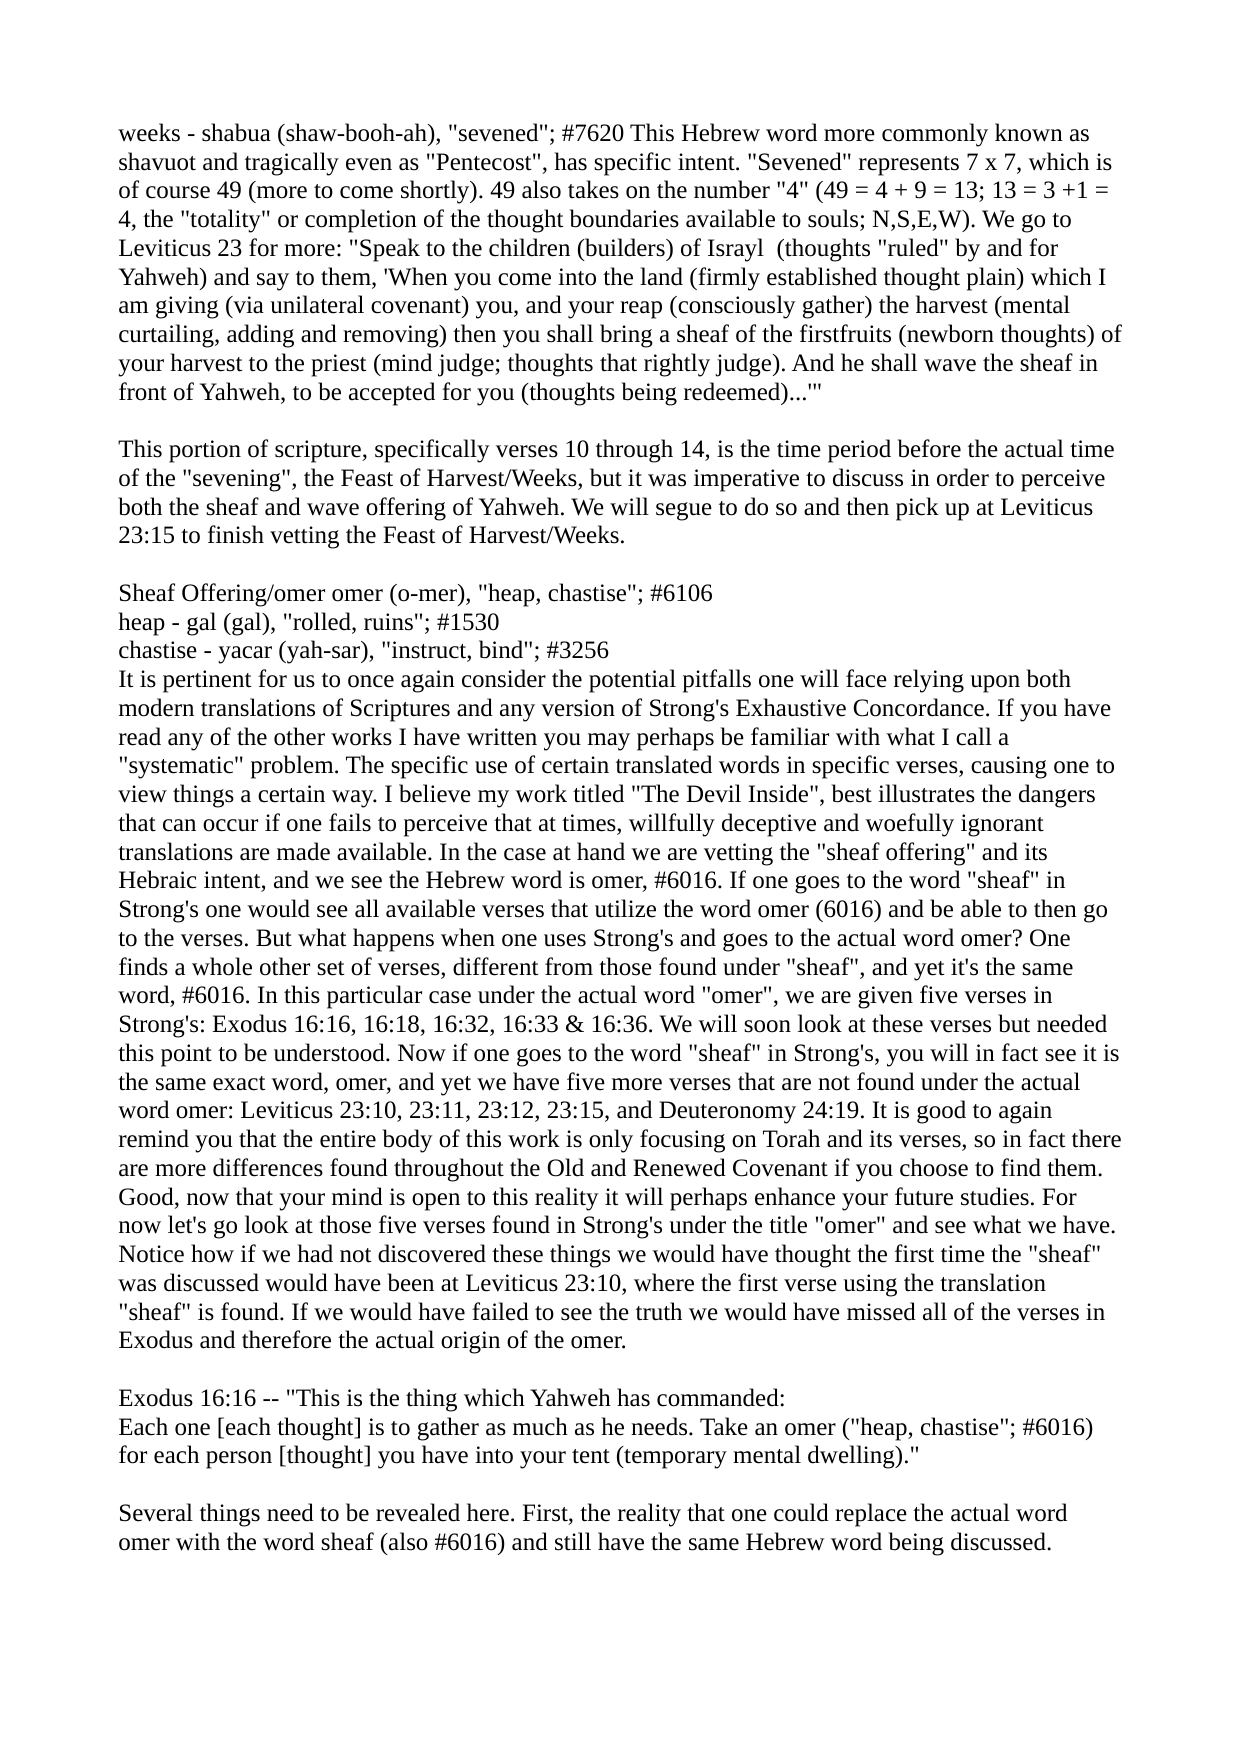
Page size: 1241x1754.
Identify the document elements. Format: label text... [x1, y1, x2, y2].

text chastise - yacar (yah-sar), "instruct, bind"; #3256 [118, 636, 1122, 664]
text It is pertinent for us to once again consider the potential pitfalls one will face relying upon both modern translations of Scriptures and any version of Strong's Exhaustive Concordance. If you have read any of the other works I have written you may perhaps be familiar with what I call a "systematic" problem. The specific use of certain translated words in specific verses, causing one to view things a certain way. I believe my work titled "The Devil Inside", best illustrates the dangers that can occur if one fails to perceive that at times, willfully deceptive and woefully ignorant translations are made available. In the case at hand we are vetting the "sheaf offering" and its Hebraic intent, and we see the Hebrew word is omer, #6016. If one goes to the word "sheaf" in Strong's one would see all available verses that utilize the word omer (6016) and be able to then go to the verses. But what happens when one uses Strong's and goes to the actual word omer? One finds a whole other set of verses, different from those found under "sheaf", and yet it's the same word, #6016. In this particular case under the actual word "omer", we are given five verses in Strong's: Exodus 16:16, 16:18, 16:32, 16:33 & 16:36. We will soon look at these verses but needed this point to be understood. Now if one goes to the word "sheaf" in Strong's, you will in fact see it is the same exact word, omer, and yet we have five more verses that are not found under the actual word omer: Leviticus 23:10, 23:11, 23:12, 23:15, and Deuteronomy 24:19. It is good to again remind you that the entire body of this work is only focusing on Torah and its verses, so in fact there are more differences found throughout the Old and Renewed Covenant if you choose to find them. Good, now that your mind is open to this reality it will perhaps enhance your future studies. For now let's go look at those five verses found in Strong's under the title "omer" and see what we have. Notice how if we had not discovered these things we would have thought the first time the "sheaf" was discussed would have been at Leviticus 23:10, where the first verse using the translation "sheaf" is found. If we would have failed to see the truth we would have missed all of the verses in Exodus and therefore the actual origin of the omer. [118, 664, 1122, 1354]
text Sheaf Offering/omer omer (o-mer), "heap, chastise"; #6106 [118, 578, 1122, 607]
text Each one [each thought] is to gather as much as he needs. Take an omer ("heap, chastise"; #6016) for each person [thought] you have into your tent (temporary mental dwelling)." [118, 1412, 1122, 1469]
text Several things need to be revealed here. First, the reality that one could replace the actual word omer with the word sheaf (also #6016) and still have the same Hebrew word being discussed. [118, 1498, 1122, 1556]
text weeks - shabua (shaw-booh-ah), "sevened"; #7620 This Hebrew word more commonly known as shavuot and tragically even as "Pentecost", has specific intent. "Sevened" represents 7 x 7, which is of course 49 (more to come shortly). 49 also takes on the number "4" (49 = 4 + 9 = 13; 13 = 3 +1 = 4, the "totality" or completion of the thought boundaries available to souls; N,S,E,W). We go to Leviticus 23 for more: "Speak to the children (builders) of Israyl (thoughts "ruled" by and for Yahweh) and say to them, 'When you come into the land (firmly established thought plain) which I am giving (via unilateral covenant) you, and your reap (consciously gather) the harvest (mental curtailing, adding and removing) then you shall bring a sheaf of the firstfruits (newborn thoughts) of your harvest to the priest (mind judge; thoughts that rightly judge). And he shall wave the sheaf in front of Yahweh, to be accepted for you (thoughts being redeemed)...'" [118, 118, 1122, 406]
text heap - gal (gal), "rolled, ruins"; #1530 [118, 607, 1122, 636]
text This portion of scripture, specifically verses 10 through 14, is the time period before the actual time of the "sevening", the Feast of Harvest/Weeks, but it was imperative to discuss in order to perceive both the sheaf and wave offering of Yahweh. We will segue to do so and then pick up at Leviticus 23:15 to finish vetting the Feast of Harvest/Weeks. [118, 434, 1122, 549]
text Exodus 16:16 -- "This is the thing which Yahweh has commanded: [118, 1383, 1122, 1412]
